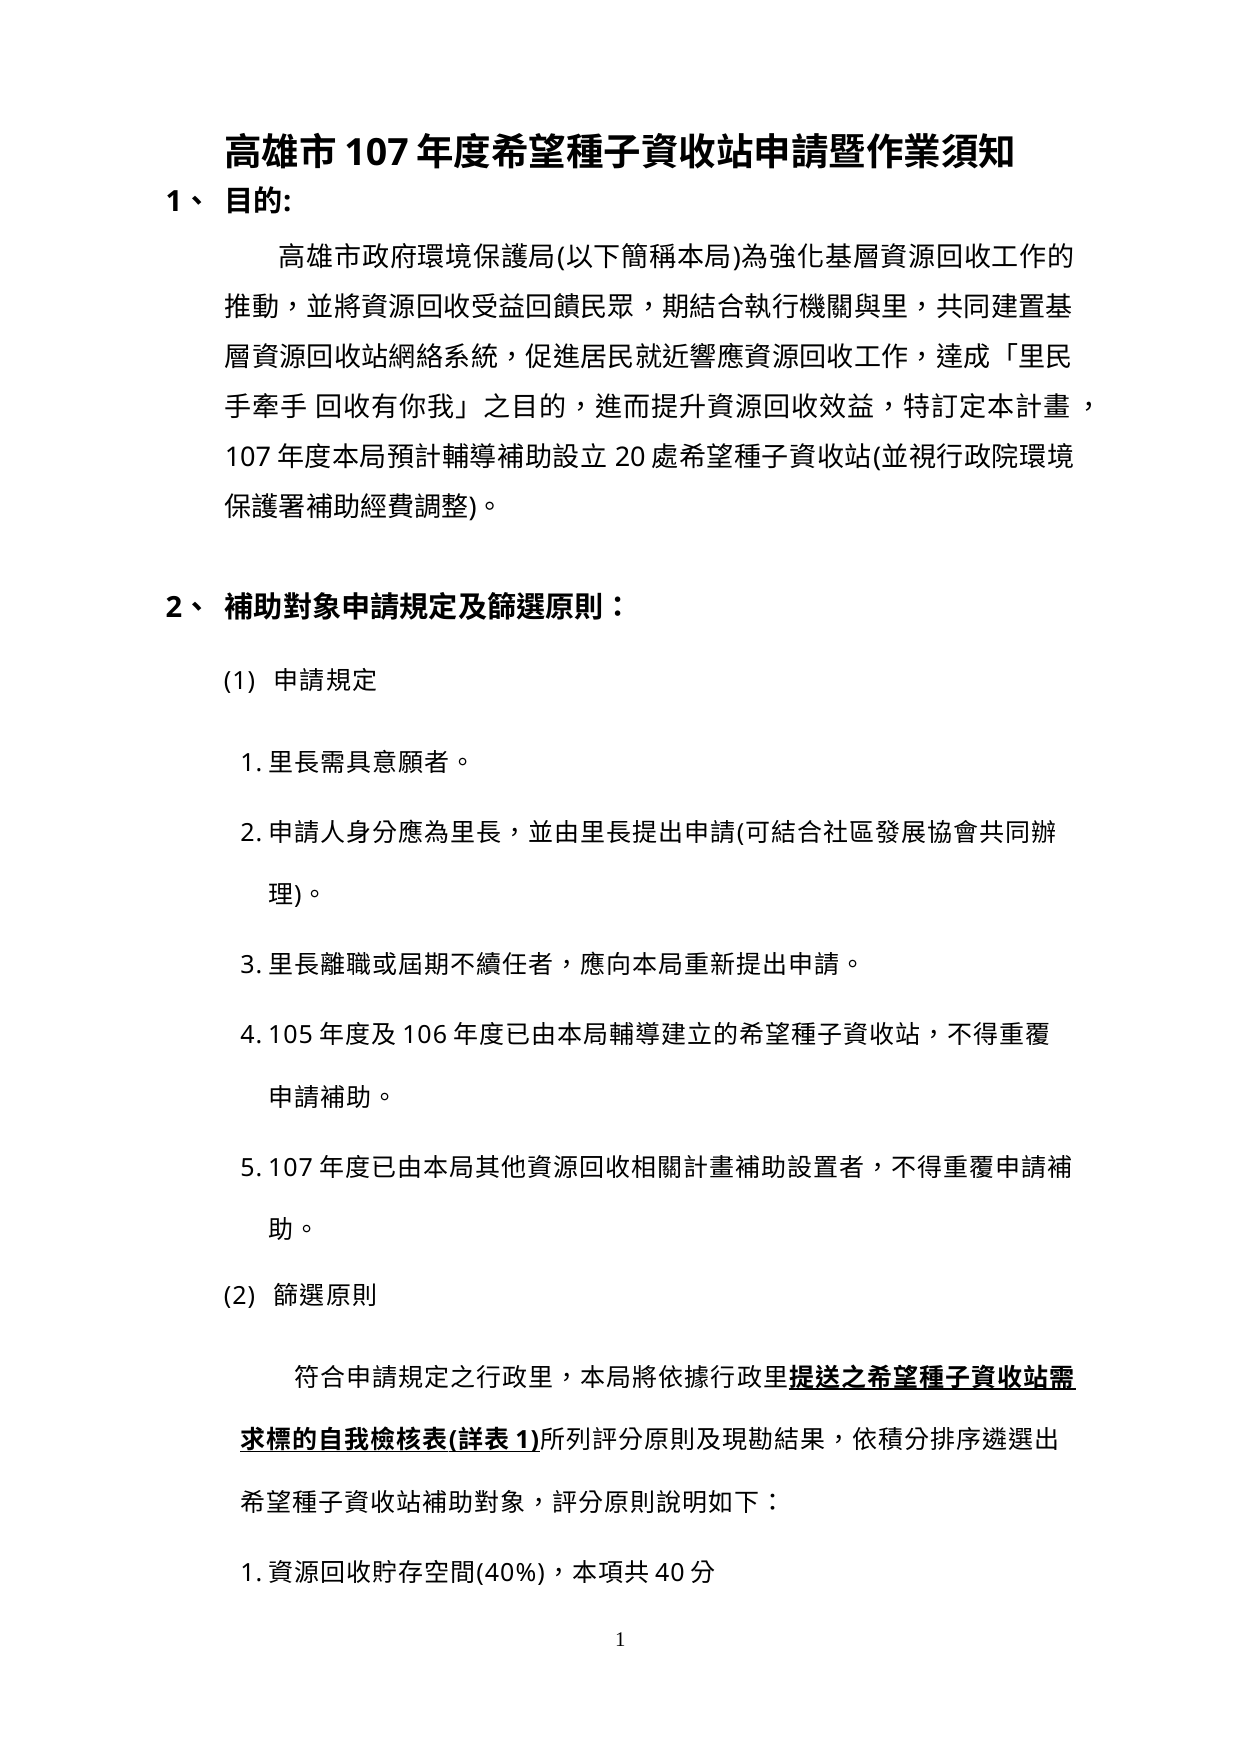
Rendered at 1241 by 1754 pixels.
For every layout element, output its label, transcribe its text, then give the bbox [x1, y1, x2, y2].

text 高雄市政府環境保護局(以下簡稱本局)為強化基層資源回收工作的推動，並將資源回收受益回饋民眾，期結合執行機關與里，共同建置基層資源回收站網絡系統，促進居民就近響應資源回收工作，達成「里民手牽手 回收有你我」之目的，進而提升資源回收效益，特訂定本計畫，107年度本局預計輔導補助設立20處希望種子資收站(並視行政院環境保護署補助經費調整)。 [224, 227, 1075, 527]
list 申請人身分應為里長，並由里長提出申請(可結合社區發展協會共同辦理)。 [240, 788, 1075, 913]
text 高雄市107年度希望種子資收站申請暨作業須知 [165, 108, 1075, 170]
list 里長離職或屆期不續任者，應向本局重新提出申請。 [240, 921, 1075, 983]
list 申請規定 [224, 637, 1075, 700]
list 105年度及106年度已由本局輔導建立的希望種子資收站，不得重覆申請補助。 [240, 991, 1075, 1116]
text 符合申請規定之行政里，本局將依據行政里提送之希望種子資收站需求標的自我檢核表(詳表1)所列評分原則及現勘結果，依積分排序遴選出希望種子資收站補助對象，評分原則說明如下： [240, 1333, 1075, 1521]
list 補助對象申請規定及篩選原則： [165, 584, 1075, 626]
list 里長需具意願者。 [240, 718, 1075, 781]
list 篩選原則 [224, 1252, 1075, 1315]
list 目的: [165, 178, 1075, 219]
list 資源回收貯存空間(40%)，本項共40分 [240, 1528, 1075, 1591]
list 107年度已由本局其他資源回收相關計畫補助設置者，不得重覆申請補助。 [240, 1123, 1075, 1248]
